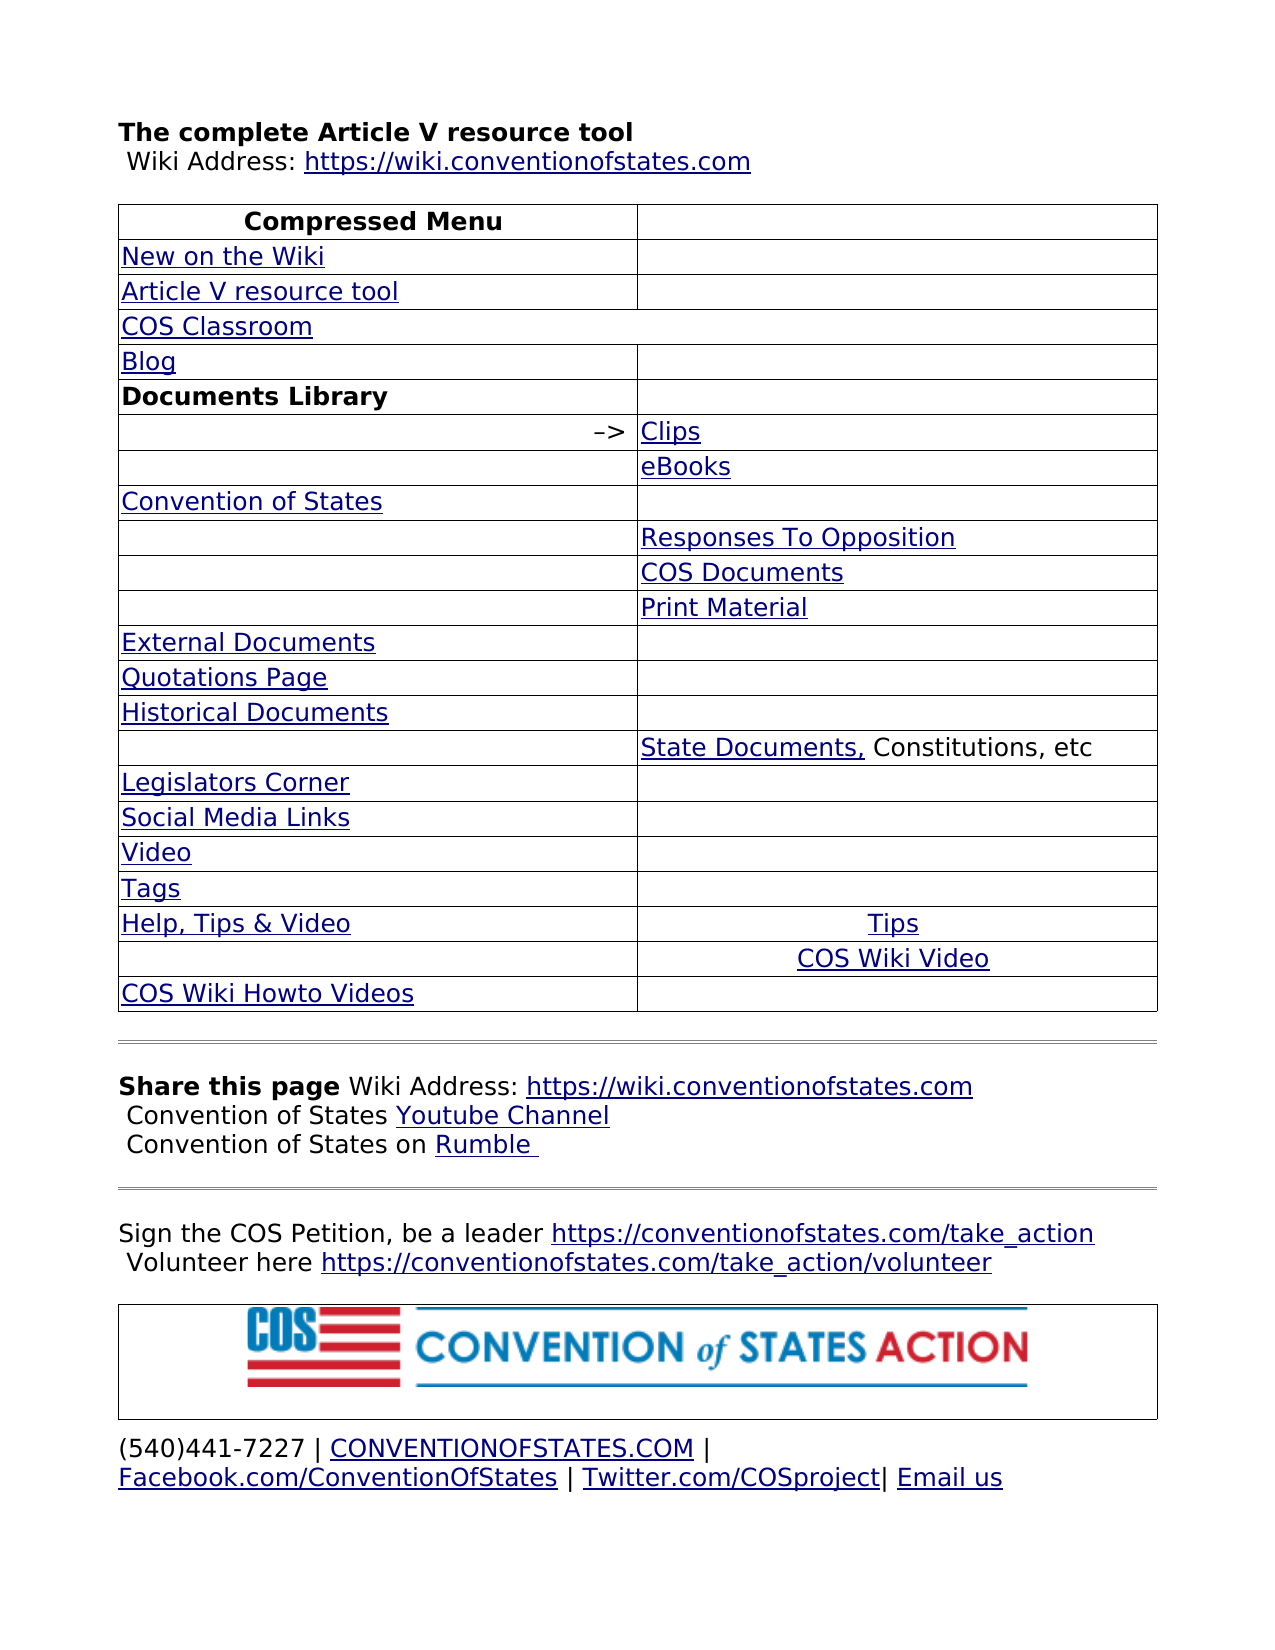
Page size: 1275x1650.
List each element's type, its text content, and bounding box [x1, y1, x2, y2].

table_cell COS Documents [638, 556, 1157, 590]
table_cell [119, 521, 637, 555]
table_header [638, 205, 1157, 239]
table_cell [638, 275, 1157, 309]
table_cell [638, 380, 1157, 414]
table_header [119, 1305, 1157, 1419]
table_cell [638, 977, 1157, 1011]
table_cell [638, 837, 1157, 871]
table_cell State Documents, Constitutions, etc [638, 731, 1157, 765]
table_cell [638, 345, 1157, 379]
text (540)441-7227 | CONVENTIONOFSTATES.COM | Facebook.com/ConventionOfStates | Twitter.com/COSproject| Email us [118, 1434, 1157, 1492]
table_cell Quotations Page [119, 661, 637, 695]
table_cell [119, 942, 637, 976]
table_cell [638, 696, 1157, 730]
table_cell [638, 626, 1157, 660]
text The complete Article V resource tool Wiki Address: https://wiki.conventionofstates.com [118, 118, 1157, 176]
table_cell Tags [119, 872, 637, 906]
table_cell [638, 661, 1157, 695]
picture [247, 1307, 1028, 1387]
table_cell Video [119, 837, 637, 871]
table_cell [119, 556, 637, 590]
text Sign the COS Petition, be a leader https://conventionofstates.com/take_action Volunteer here https://conventionofstates.com/take_action/volunteer [118, 1219, 1157, 1277]
table_cell Blog [119, 345, 637, 379]
table_cell Historical Documents [119, 696, 637, 730]
table_cell [638, 766, 1157, 801]
table_cell External Documents [119, 626, 637, 660]
text Share this page Wiki Address: https://wiki.conventionofstates.com Convention of States Youtube Channel Convention of States on Rumble [118, 1072, 1157, 1160]
table_cell COS Classroom [119, 310, 1157, 344]
table_cell [638, 486, 1157, 520]
table_cell Documents Library [119, 380, 637, 414]
table_cell Convention of States [119, 486, 637, 520]
table_cell Clips [638, 415, 1157, 449]
table_cell Article V resource tool [119, 275, 637, 309]
table_cell COS Wiki Howto Videos [119, 977, 637, 1011]
table_header Compressed Menu [119, 205, 637, 239]
table_cell Tips [638, 907, 1157, 941]
table_cell COS Wiki Video [638, 942, 1157, 976]
table_cell [119, 731, 637, 765]
table_cell [119, 591, 637, 625]
table_cell Help, Tips & Video [119, 907, 637, 941]
table_cell –> [119, 415, 637, 449]
table_cell New on the Wiki [119, 240, 637, 274]
table_cell eBooks [638, 451, 1157, 484]
table_cell [638, 802, 1157, 836]
table_cell Print Material [638, 591, 1157, 625]
table_cell Responses To Opposition [638, 521, 1157, 555]
table_cell [638, 872, 1157, 906]
table_cell Legislators Corner [119, 766, 637, 801]
table_cell [638, 240, 1157, 274]
table_cell [119, 451, 637, 484]
table_cell Social Media Links [119, 802, 637, 836]
